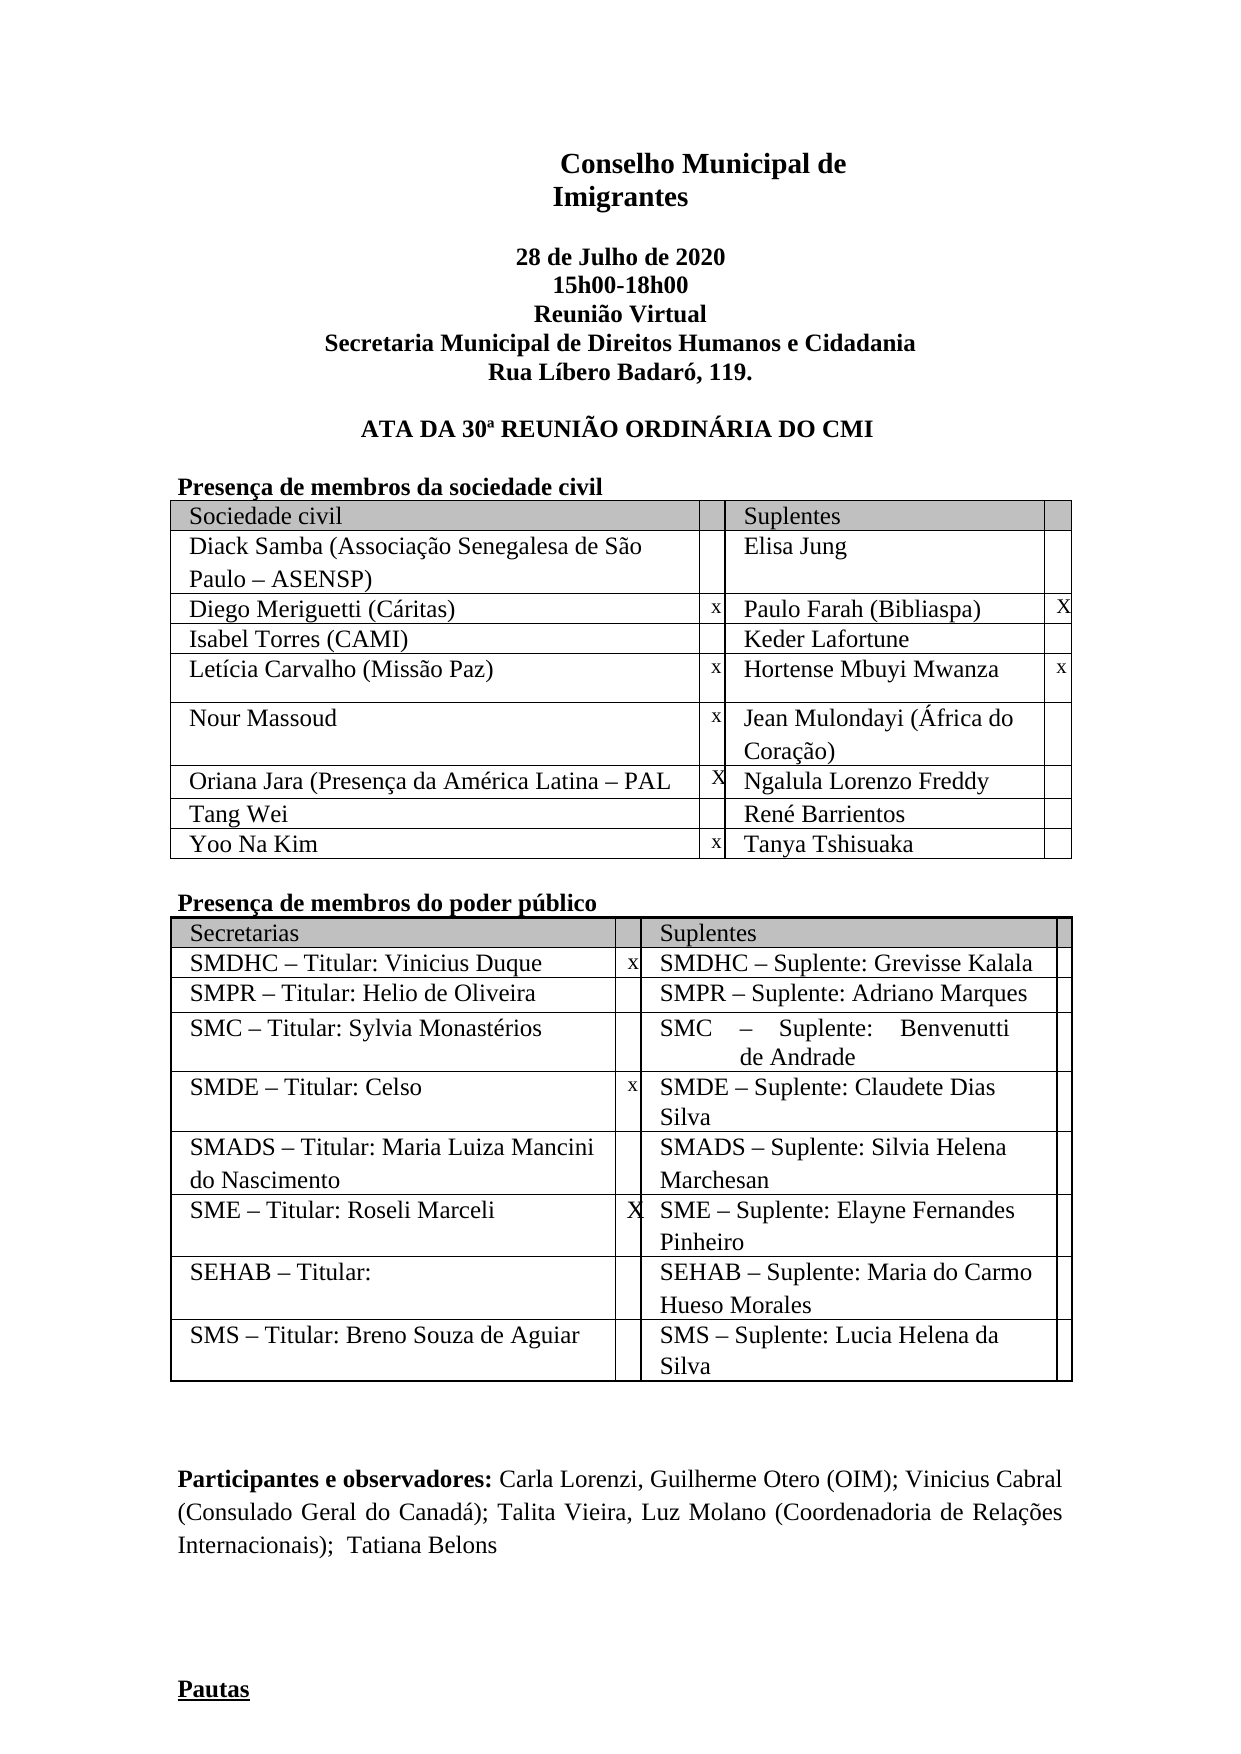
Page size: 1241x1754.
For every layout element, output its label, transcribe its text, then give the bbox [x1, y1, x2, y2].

table_header [1058, 919, 1071, 947]
table_cell [616, 1013, 640, 1071]
table_cell SMC – Suplente: Benvenutti de Andrade [642, 1013, 1056, 1071]
table_cell Letícia Carvalho (Missão Paz) [171, 654, 699, 702]
table_cell [616, 978, 640, 1012]
table_cell SME – Suplente: Elayne Fernandes Pinheiro [642, 1195, 1056, 1256]
table_cell SMS – Suplente: Lucia Helena da Silva [642, 1320, 1056, 1379]
table_cell [1058, 1195, 1071, 1256]
table_cell SMDHC – Titular: Vinicius Duque [172, 948, 615, 977]
text Participantes e observadores: Carla Lorenzi, Guilherme Otero (OIM); Vinicius Cabral (Consulado Geral do Canadá); Talita Vieira, Luz Molano (Coordenadoria de Relações Internacionais); Tatiana Belons [177, 1464, 1063, 1559]
table_header [700, 501, 724, 530]
table_header [616, 919, 640, 947]
table_cell x [700, 829, 724, 858]
text Presença de membros da sociedade civil [177, 472, 1084, 500]
table_header Sociedade civil [171, 501, 699, 530]
table_cell [1045, 799, 1071, 828]
text Reunião Virtual [324, 299, 916, 328]
table_cell [1045, 624, 1071, 653]
table_cell [700, 799, 724, 828]
subtitle 28 de Julho de 2020 15h00-18h00 [512, 242, 729, 299]
table_cell SME – Titular: Roseli Marceli [172, 1195, 615, 1256]
title Conselho Municipal de Imigrantes [324, 146, 916, 213]
table_cell Keder Lafortune [726, 624, 1044, 653]
table_cell Diego Meriguetti (Cáritas) [171, 594, 699, 623]
table_cell [1058, 1013, 1071, 1071]
table_cell SMADS – Suplente: Silvia Helena Marchesan [642, 1132, 1056, 1194]
table_cell SMADS – Titular: Maria Luiza Mancini do Nascimento [172, 1132, 615, 1194]
table_cell Jean Mulondayi (África do Coração) [726, 703, 1044, 765]
text Presença de membros do poder público [177, 888, 1084, 916]
table_cell Nour Massoud [171, 703, 699, 765]
table_cell SMC – Titular: Sylvia Monastérios [172, 1013, 615, 1071]
table_cell x [1045, 654, 1071, 702]
table_cell Elisa Jung [726, 531, 1044, 593]
table_cell x [1058, 1320, 1071, 1379]
table_cell [616, 1320, 640, 1379]
table_cell Diack Samba (Associação Senegalesa de São Paulo – ASENSP) [171, 531, 699, 593]
text Secretaria Municipal de Direitos Humanos e Cidadania Rua Líbero Badaró, 119. [324, 328, 916, 385]
table_cell Tang Wei [171, 799, 699, 828]
table_cell [616, 1132, 640, 1194]
table_cell SMDE – Titular: Celso [172, 1072, 615, 1131]
table_cell [1058, 978, 1071, 1012]
table_cell x [616, 1072, 640, 1131]
table_cell Hortense Mbuyi Mwanza [726, 654, 1044, 702]
table_cell SMPR – Suplente: Adriano Marques [642, 978, 1056, 1012]
table_cell x [700, 594, 724, 623]
table_cell [1058, 1132, 1071, 1194]
table_cell [700, 624, 724, 653]
table_header Suplentes [726, 501, 1044, 530]
table_cell [1045, 531, 1071, 593]
table_cell SMS – Titular: Breno Souza de Aguiar [172, 1320, 615, 1379]
table_cell [1045, 703, 1071, 765]
table_cell [1045, 829, 1071, 858]
table_cell SMDE – Suplente: Claudete Dias Silva [642, 1072, 1056, 1131]
table_cell SEHAB – Titular: [172, 1257, 615, 1319]
text Pautas [177, 1674, 1084, 1703]
table_cell Oriana Jara (Presença da América Latina – PAL [171, 766, 699, 798]
table_cell Tanya Tshisuaka [726, 829, 1044, 858]
table_cell x [700, 654, 724, 702]
table_cell [1058, 1257, 1071, 1319]
table_cell René Barrientos [726, 799, 1044, 828]
table_cell [1045, 766, 1071, 798]
table_cell [1058, 1072, 1071, 1131]
table_cell X [616, 1195, 640, 1256]
table_cell X [700, 766, 724, 798]
text ATA DA 30ª REUNIÃO ORDINÁRIA DO CMI [318, 414, 916, 443]
table_cell Paulo Farah (Bibliaspa) [726, 594, 1044, 623]
table_cell Yoo Na Kim [171, 829, 699, 858]
table_cell x [616, 948, 640, 977]
table_cell SEHAB – Suplente: Maria do Carmo Hueso Morales [642, 1257, 1056, 1319]
table_cell SMDHC – Suplente: Grevisse Kalala [642, 948, 1056, 977]
table_cell [700, 531, 724, 593]
table_cell [1058, 948, 1071, 977]
table_cell Isabel Torres (CAMI) [171, 624, 699, 653]
table_cell X [1045, 594, 1071, 623]
table_header Secretarias [172, 919, 615, 947]
table_cell x [700, 703, 724, 765]
table_cell SMPR – Titular: Helio de Oliveira [172, 978, 615, 1012]
table_header Suplentes [642, 919, 1056, 947]
table_cell [616, 1257, 640, 1319]
table_header [1045, 501, 1071, 530]
table_cell Ngalula Lorenzo Freddy [726, 766, 1044, 798]
